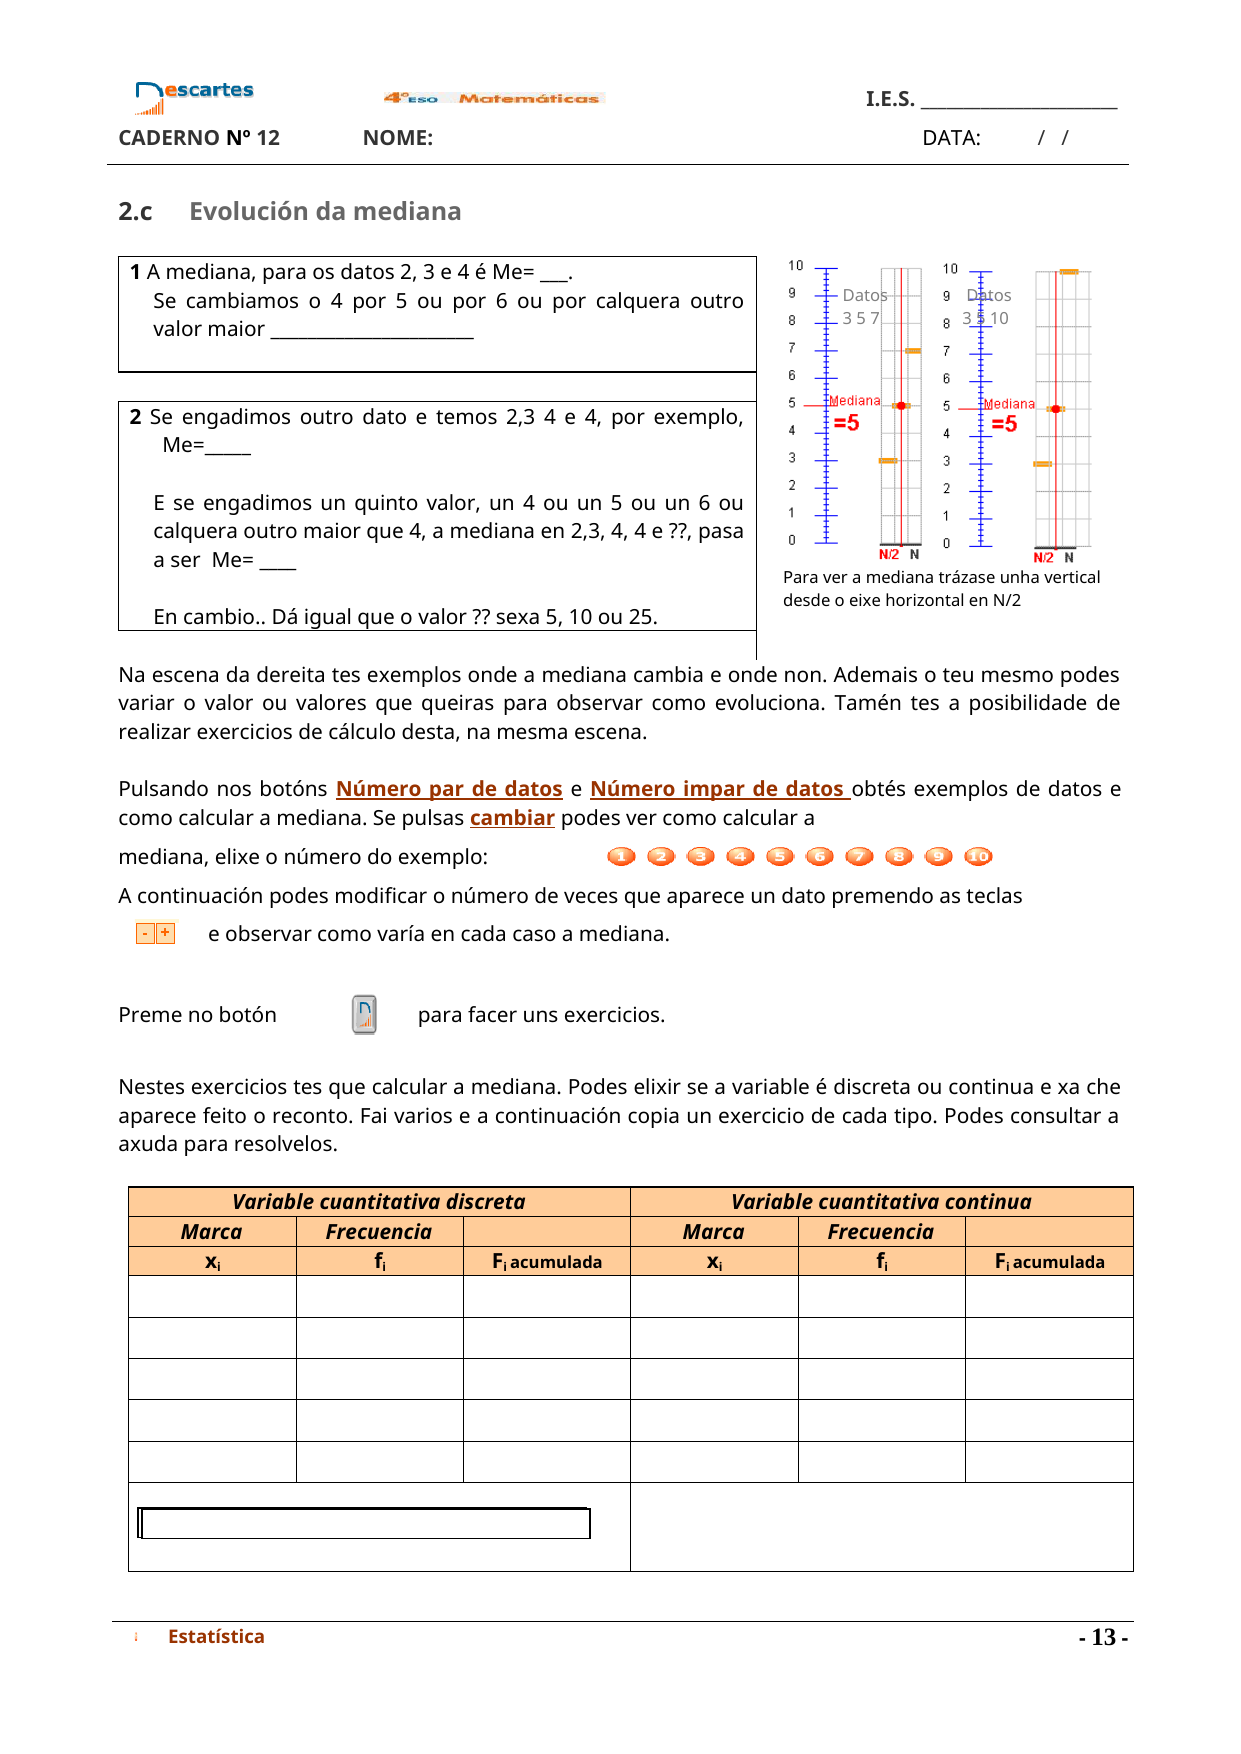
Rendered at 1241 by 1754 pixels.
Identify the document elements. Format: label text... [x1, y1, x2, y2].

table_cell [799, 1442, 965, 1482]
table_cell Frecuencia [799, 1217, 965, 1246]
table_cell xi [631, 1247, 798, 1275]
table_cell [799, 1318, 965, 1358]
table_cell [297, 1442, 463, 1482]
table_cell fi [297, 1247, 463, 1275]
table_cell [966, 1318, 1133, 1358]
table_cell [129, 1276, 296, 1317]
table_cell [464, 1217, 630, 1246]
table_cell [118, 631, 756, 660]
table_header Preme no botón [112, 985, 329, 1044]
table_cell [297, 1318, 463, 1358]
table_cell [631, 1318, 798, 1358]
table_cell Marca [631, 1217, 798, 1246]
picture [585, 840, 1020, 873]
table_cell Fi acumulada [464, 1247, 630, 1275]
table_header 1 A mediana, para os datos 2, 3 e 4 é Me= ___. [119, 257, 756, 286]
table_header Variable cuantitativa discreta [129, 1188, 630, 1216]
table_cell [799, 1359, 965, 1399]
table_cell [129, 1400, 296, 1441]
table_cell [129, 1359, 296, 1399]
table_cell [631, 1359, 798, 1399]
table_cell En cambio.. Dá igual que o valor ?? sexa 5, 10 ou 25. [119, 602, 756, 630]
table_cell [966, 1217, 1133, 1246]
table_cell [118, 373, 756, 401]
picture [351, 994, 377, 1035]
table_cell [119, 573, 756, 602]
table_cell [119, 343, 756, 371]
table_cell [966, 1276, 1133, 1317]
table_cell [297, 1359, 463, 1399]
text Pulsando nos botóns Número par de datos e Número impar de datos obtés exemplos de datos e como calcular a mediana. Se pulsas cambiar podes ver como calcular a [118, 774, 1122, 831]
table_cell [464, 1442, 630, 1482]
table_cell A continuación podes modificar o número de veces que aparece un dato premendo as teclas [112, 882, 1134, 910]
table_cell [799, 1400, 965, 1441]
table_cell [297, 1400, 463, 1441]
table_cell Marca [129, 1217, 296, 1246]
table_cell 2 Se engadimos outro dato e temos 2,3 4 e 4, por exemplo, Me=_____ [119, 402, 756, 459]
table_cell [119, 459, 756, 488]
picture [384, 92, 606, 105]
table_cell [297, 1276, 463, 1317]
table_cell e observar como varía en cada caso a mediana. [202, 910, 1134, 956]
text Na escena da dereita tes exemplos onde a mediana cambia e onde non. Ademais o teu mesmo podes variar o valor ou valores que queiras para observar como evoluciona. Tamén tes a posibilidade de realizar exercicios de cálculo desta, na mesma escena. [118, 660, 1122, 745]
table_header mediana, elixe o número do exemplo: [112, 831, 562, 882]
table_header [329, 985, 412, 1044]
table_cell [129, 1442, 296, 1482]
picture [786, 257, 1115, 569]
table_cell fi [799, 1247, 965, 1275]
table_cell [129, 1318, 296, 1358]
table_cell [966, 1442, 1133, 1482]
table_cell [799, 1276, 965, 1317]
table_cell Se cambiamos o 4 por 5 ou por 6 ou por calquera outro valor maior ______________________ [119, 286, 756, 343]
table_cell [112, 910, 202, 956]
table_cell [464, 1318, 630, 1358]
table_cell E se engadimos un quinto valor, un 4 ou un 5 ou un 6 ou calquera outro maior que 4, a mediana en 2,3, 4, 4 e ??, pasa a ser Me= ____ [119, 488, 756, 573]
table_cell [966, 1359, 1133, 1399]
table_header Variable cuantitativa continua [631, 1188, 1133, 1216]
picture [134, 919, 179, 948]
table_header [757, 256, 1128, 660]
table_cell xi [129, 1247, 296, 1275]
table_cell [129, 1483, 630, 1571]
table_cell [631, 1400, 798, 1441]
table_cell Frecuencia [297, 1217, 463, 1246]
picture [134, 82, 257, 115]
text 2.c Evolución da mediana [118, 193, 1122, 227]
text Nestes exercicios tes que calcular a mediana. Podes elixir se a variable é discreta ou continua e xa che aparece feito o reconto. Fai varios e a continuación copia un exercicio de cada tipo. Podes consultar a axuda para resolvelos. [118, 1072, 1122, 1158]
table_cell [631, 1483, 1133, 1571]
table_cell [464, 1400, 630, 1441]
table_cell [631, 1442, 798, 1482]
table_header para facer uns exercicios. [412, 985, 1134, 1044]
table_cell [464, 1276, 630, 1317]
table_cell Fi acumulada [966, 1247, 1133, 1275]
table_cell [966, 1400, 1133, 1441]
table_cell [464, 1359, 630, 1399]
table_cell [631, 1276, 798, 1317]
table_header [563, 831, 1134, 882]
